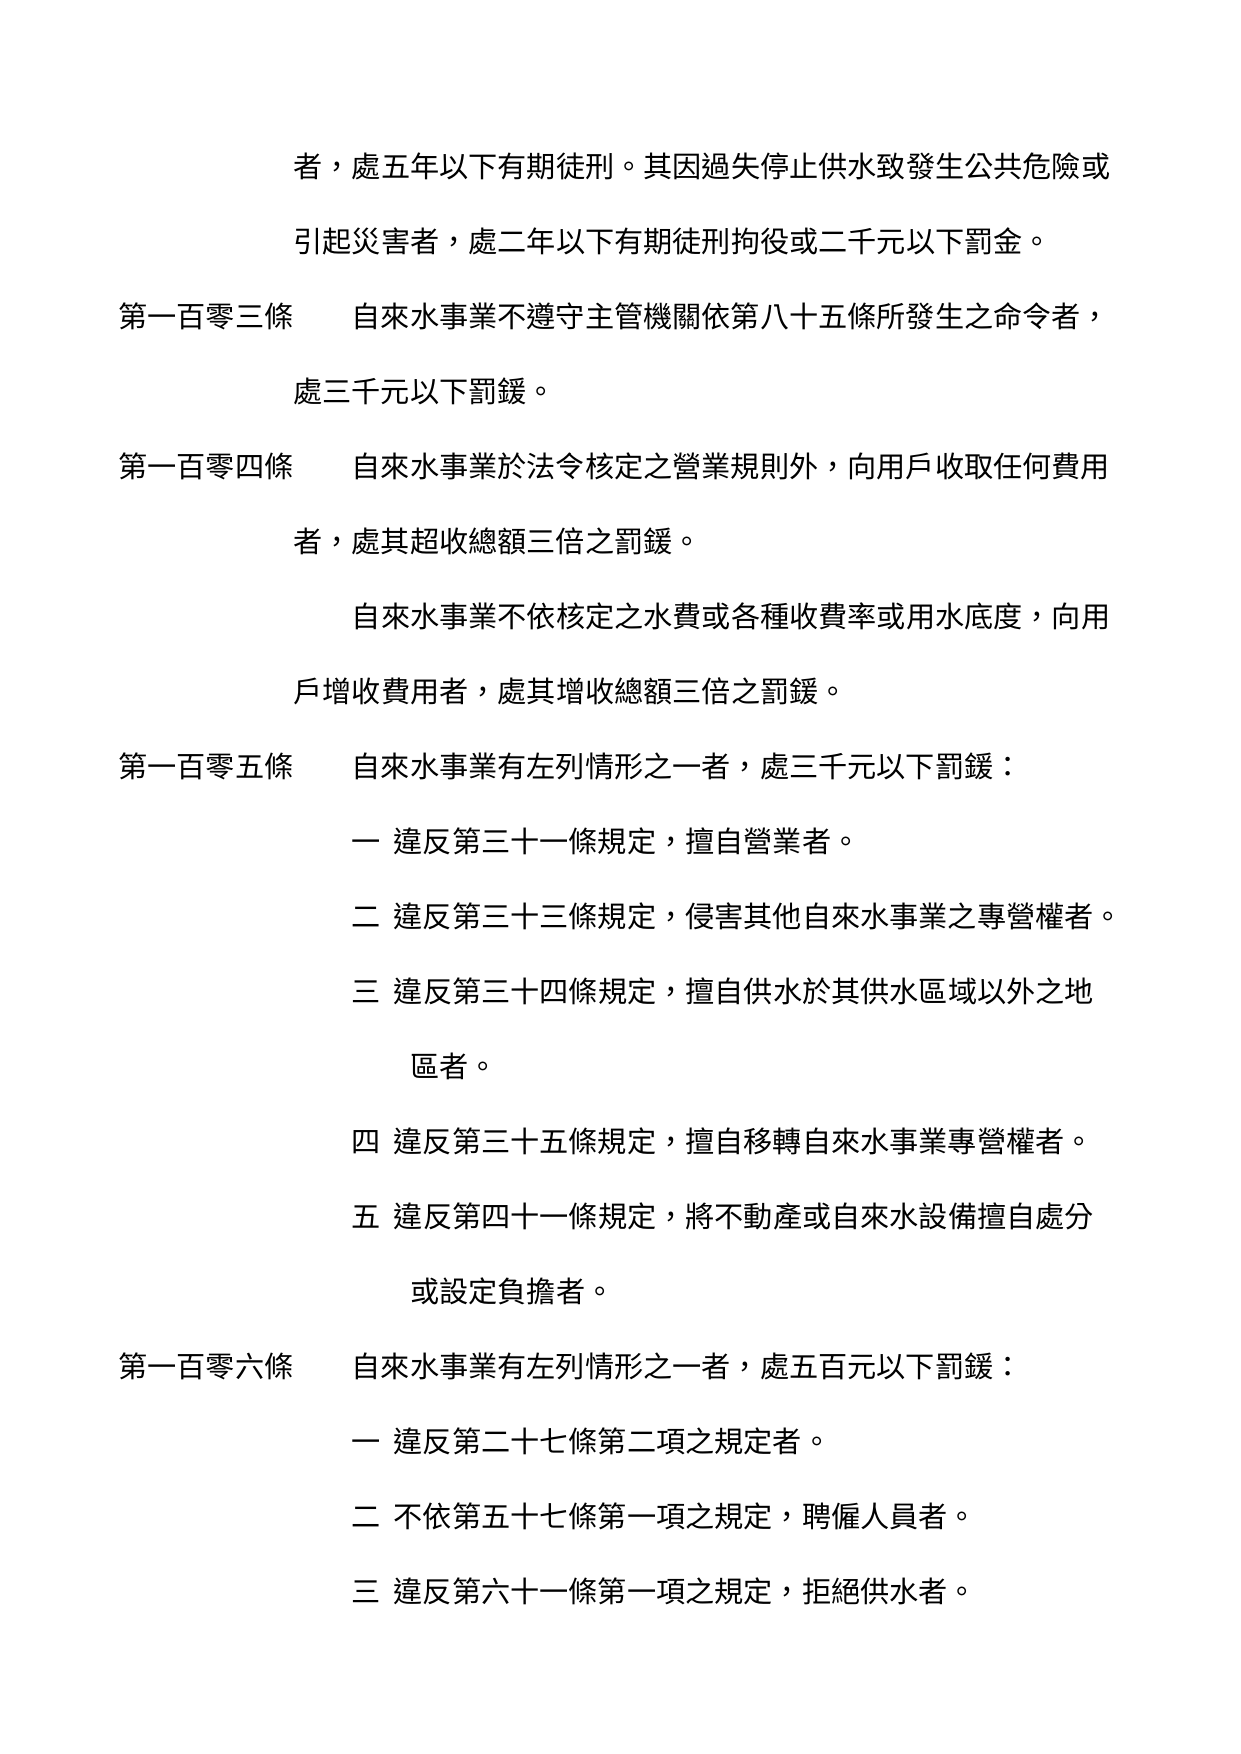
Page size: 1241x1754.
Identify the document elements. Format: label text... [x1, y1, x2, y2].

text 自來水事業不依核定之水費或各種收費率或用水底度，向用戶增收費用者，處其增收總額三倍之罰鍰。 [293, 577, 1122, 727]
text 一 違反第二十七條第二項之規定者。 [118, 1402, 1122, 1477]
text 一 違反第三十一條規定，擅自營業者。 [118, 802, 1122, 877]
text 者，處五年以下有期徒刑。其因過失停止供水致發生公共危險或引起災害者，處二年以下有期徒刑拘役或二千元以下罰金。 [293, 127, 1122, 277]
text 第一百零五條 自來水事業有左列情形之一者，處三千元以下罰鍰： [118, 727, 1122, 802]
text 三 違反第六十一條第一項之規定，拒絕供水者。 [118, 1552, 1122, 1627]
text 五 違反第四十一條規定，將不動產或自來水設備擅自處分或設定負擔者。 [352, 1177, 1122, 1327]
text 第一百零四條 自來水事業於法令核定之營業規則外，向用戶收取任何費用者，處其超收總額三倍之罰鍰。 [118, 427, 1122, 577]
text 三 違反第三十四條規定，擅自供水於其供水區域以外之地區者。 [352, 952, 1122, 1102]
text 二 不依第五十七條第一項之規定，聘僱人員者。 [118, 1477, 1122, 1552]
text 第一百零六條 自來水事業有左列情形之一者，處五百元以下罰鍰： [118, 1327, 1122, 1402]
text 第一百零三條 自來水事業不遵守主管機關依第八十五條所發生之命令者，處三千元以下罰鍰。 [118, 277, 1122, 427]
text 二 違反第三十三條規定，侵害其他自來水事業之專營權者。 [118, 877, 1122, 952]
text 四 違反第三十五條規定，擅自移轉自來水事業專營權者。 [118, 1102, 1122, 1177]
